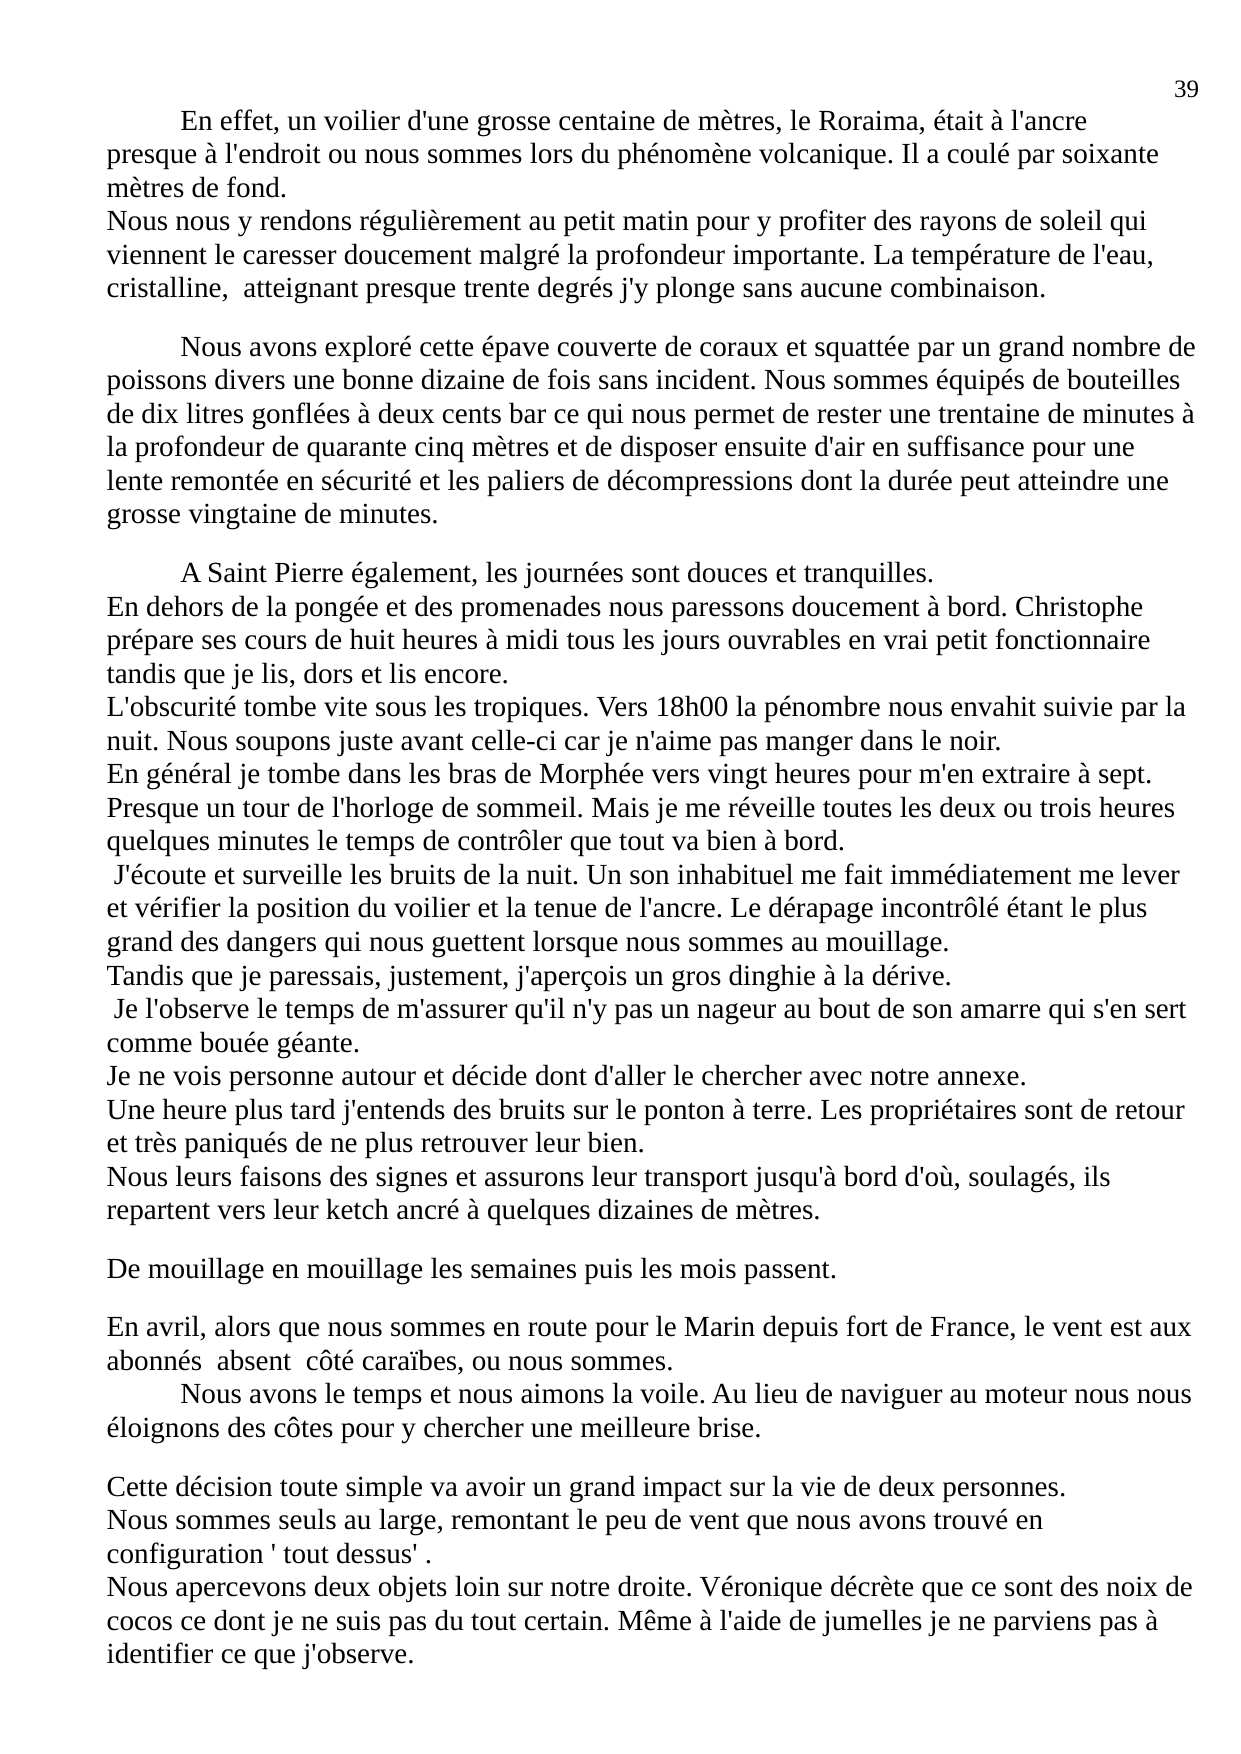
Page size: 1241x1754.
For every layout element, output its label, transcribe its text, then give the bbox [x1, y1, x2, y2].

text En avril, alors que nous sommes en route pour le Marin depuis fort de France, le vent est aux abonnés absent côté caraïbes, ou nous sommes. Nous avons le temps et nous aimons la voile. Au lieu de naviguer au moteur nous nous éloignons des côtes pour y chercher une meilleure brise. [106, 1309, 1199, 1444]
text En effet, un voilier d'une grosse centaine de mètres, le Roraima, était à l'ancre presque à l'endroit ou nous sommes lors du phénomène volcanique. Il a coulé par soixante mètres de fond. Nous nous y rendons régulièrement au petit matin pour y profiter des rayons de soleil qui viennent le caresser doucement malgré la profondeur importante. La température de l'eau, cristalline, atteignant presque trente degrés j'y plonge sans aucune combinaison. [106, 103, 1199, 304]
text Nous avons exploré cette épave couverte de coraux et squattée par un grand nombre de poissons divers une bonne dizaine de fois sans incident. Nous sommes équipés de bouteilles de dix litres gonflées à deux cents bar ce qui nous permet de rester une trentaine de minutes à la profondeur de quarante cinq mètres et de disposer ensuite d'air en suffisance pour une lente remontée en sécurité et les paliers de décompressions dont la durée peut atteindre une grosse vingtaine de minutes. [106, 329, 1199, 530]
text Cette décision toute simple va avoir un grand impact sur la vie de deux personnes. Nous sommes seuls au large, remontant le peu de vent que nous avons trouvé en configuration ' tout dessus' . Nous apercevons deux objets loin sur notre droite. Véronique décrète que ce sont des noix de cocos ce dont je ne suis pas du tout certain. Même à l'aide de jumelles je ne parviens pas à identifier ce que j'observe. [106, 1469, 1199, 1670]
text A Saint Pierre également, les journées sont douces et tranquilles. En dehors de la pongée et des promenades nous paressons doucement à bord. Christophe prépare ses cours de huit heures à midi tous les jours ouvrables en vrai petit fonctionnaire tandis que je lis, dors et lis encore. L'obscurité tombe vite sous les tropiques. Vers 18h00 la pénombre nous envahit suivie par la nuit. Nous soupons juste avant celle-ci car je n'aime pas manger dans le noir. En général je tombe dans les bras de Morphée vers vingt heures pour m'en extraire à sept. Presque un tour de l'horloge de sommeil. Mais je me réveille toutes les deux ou trois heures quelques minutes le temps de contrôler que tout va bien à bord. J'écoute et surveille les bruits de la nuit. Un son inhabituel me fait immédiatement me lever et vérifier la position du voilier et la tenue de l'ancre. Le dérapage incontrôlé étant le plus grand des dangers qui nous guettent lorsque nous sommes au mouillage. Tandis que je paressais, justement, j'aperçois un gros dinghie à la dérive. Je l'observe le temps de m'assurer qu'il n'y pas un nageur au bout de son amarre qui s'en sert comme bouée géante. Je ne vois personne autour et décide dont d'aller le chercher avec notre annexe. Une heure plus tard j'entends des bruits sur le ponton à terre. Les propriétaires sont de retour et très paniqués de ne plus retrouver leur bien. Nous leurs faisons des signes et assurons leur transport jusqu'à bord d'où, soulagés, ils repartent vers leur ketch ancré à quelques dizaines de mètres. [106, 555, 1199, 1226]
text De mouillage en mouillage les semaines puis les mois passent. [106, 1251, 1199, 1284]
